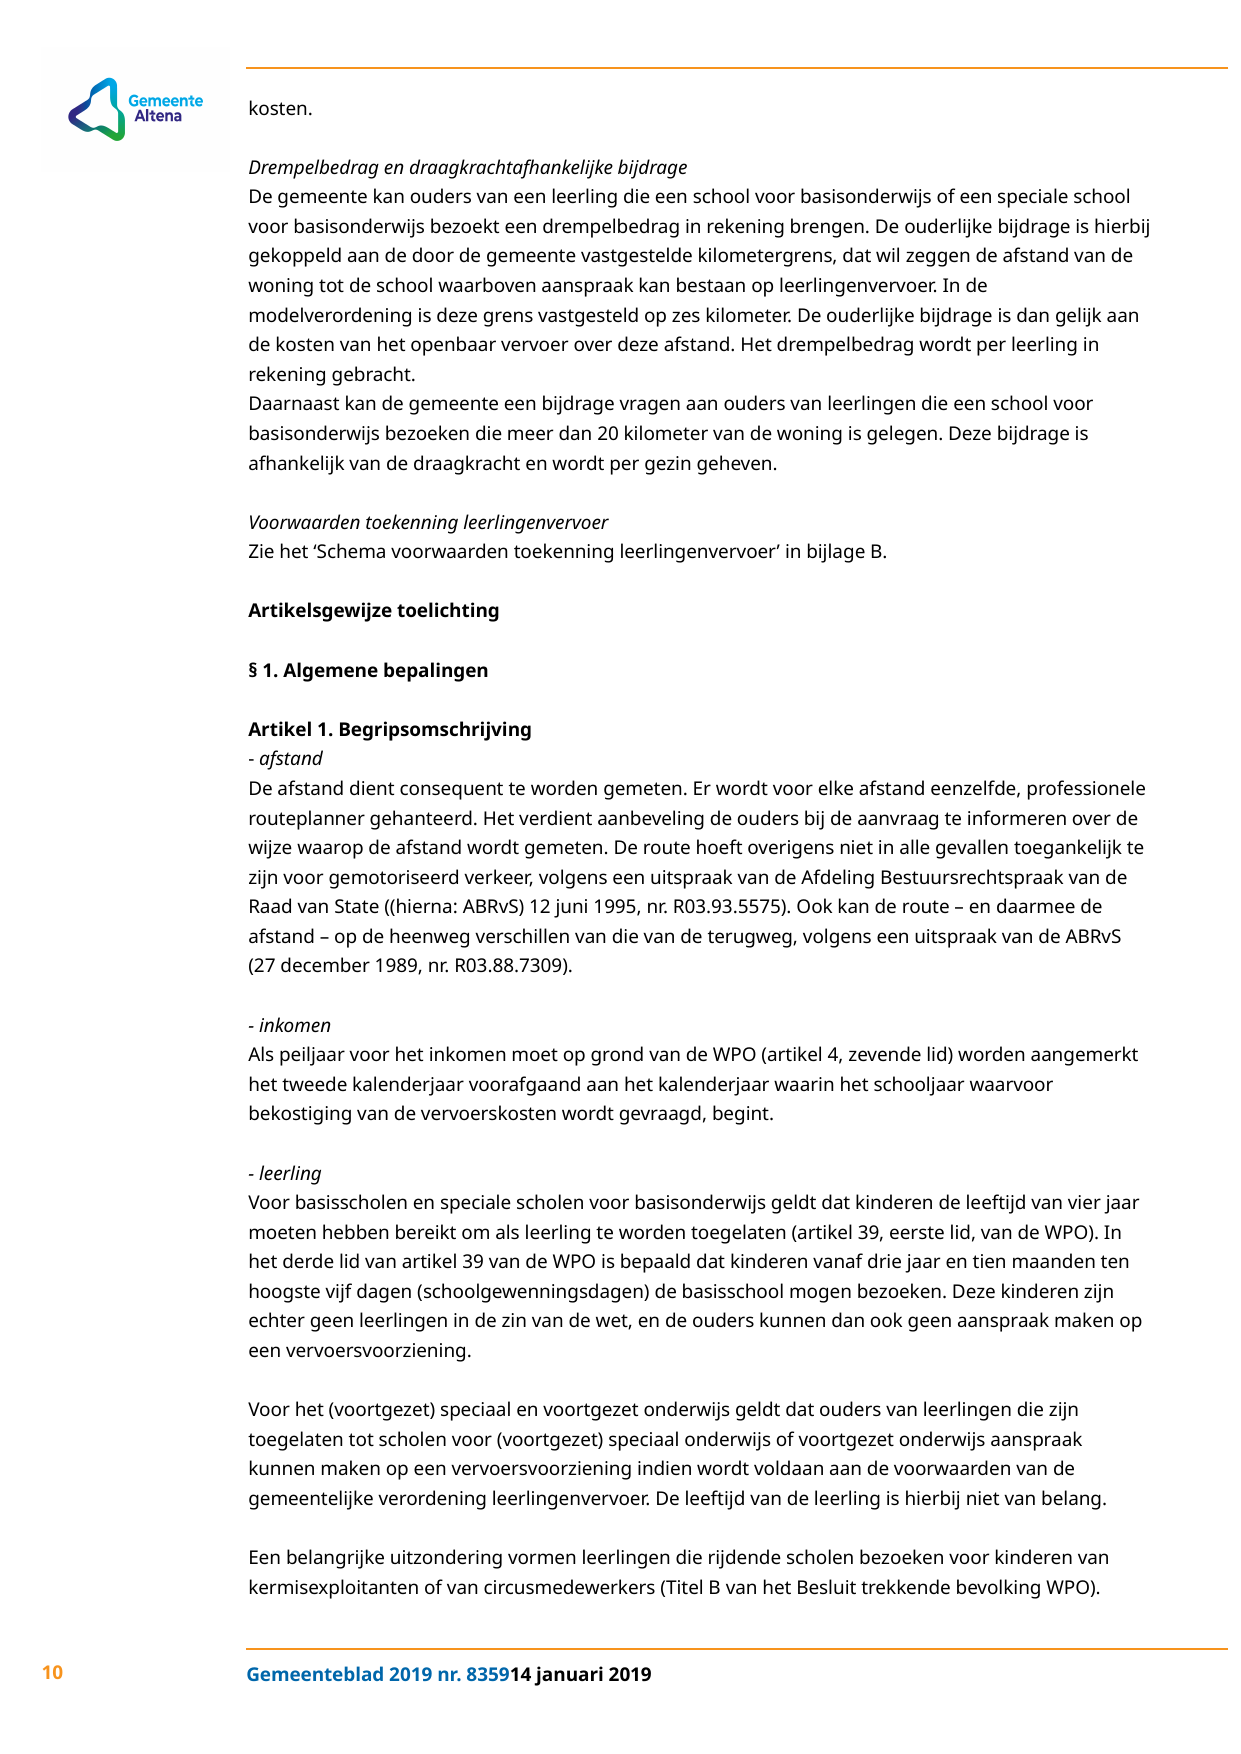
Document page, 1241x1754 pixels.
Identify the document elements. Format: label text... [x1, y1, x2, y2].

text De gemeente kan ouders van een leerling die een school voor basisonderwijs of een speciale school voor basisonderwijs bezoekt een drempelbedrag in rekening brengen. De ouderlijke bijdrage is hierbij gekoppeld aan de door de gemeente vastgestelde kilometergrens, dat wil zeggen de afstand van de woning tot de school waarboven aanspraak kan bestaan op leerlingenvervoer. In de modelverordening is deze grens vastgesteld op zes kilometer. De ouderlijke bijdrage is dan gelijk aan de kosten van het openbaar vervoer over deze afstand. Het drempelbedrag wordt per leerling in rekening gebracht. [248, 183, 1152, 387]
text Drempelbedrag en draagkrachtafhankelijke bijdrage [248, 154, 1152, 180]
text - inkomen [248, 1012, 1152, 1038]
text De afstand dient consequent te worden gemeten. Er wordt voor elke afstand eenzelfde, professionele routeplanner gehanteerd. Het verdient aanbeveling de ouders bij de aanvraag te informeren over de wijze waarop de afstand wordt gemeten. De route hoeft overigens niet in alle gevallen toegankelijk te zijn voor gemotoriseerd verkeer, volgens een uitspraak van de Afdeling Bestuursrechtspraak van de Raad van State ((hierna: ABRvS) 12 juni 1995, nr. R03.93.5575). Ook kan de route – en daarmee de afstand – op de heenweg verschillen van die van de terugweg, volgens een uitspraak van de ABRvS (27 december 1989, nr. R03.88.7309). [248, 775, 1152, 978]
picture [41, 47, 231, 172]
text Artikelsgewijze toelichting [248, 598, 1152, 623]
text Voorwaarden toekenning leerlingenvervoer [248, 509, 1152, 535]
text Artikel 1. Begripsomschrijving [248, 716, 1152, 742]
text § 1. Algemene bepalingen [248, 657, 1152, 683]
text Zie het ‘Schema voorwaarden toekenning leerlingenvervoer’ in bijlage B. [248, 538, 1152, 564]
text - afstand [248, 746, 1152, 771]
text Voor het (voortgezet) speciaal en voortgezet onderwijs geldt dat ouders van leerlingen die zijn toegelaten tot scholen voor (voortgezet) speciaal onderwijs of voortgezet onderwijs aanspraak kunnen maken op een vervoersvoorziening indien wordt voldaan aan de voorwaarden van de gemeentelijke verordening leerlingenvervoer. De leeftijd van de leerling is hierbij niet van belang. [248, 1396, 1152, 1511]
text Voor basisscholen en speciale scholen voor basisonderwijs geldt dat kinderen de leeftijd van vier jaar moeten hebben bereikt om als leerling te worden toegelaten (artikel 39, eerste lid, van de WPO). In het derde lid van artikel 39 van de WPO is bepaald dat kinderen vanaf drie jaar en tien maanden ten hoogste vijf dagen (schoolgewenningsdagen) de basisschool mogen bezoeken. Deze kinderen zijn echter geen leerlingen in de zin van de wet, en de ouders kunnen dan ook geen aanspraak maken op een vervoersvoorziening. [248, 1189, 1152, 1363]
text Als peiljaar voor het inkomen moet op grond van de WPO (artikel 4, zevende lid) worden aangemerkt het tweede kalenderjaar voorafgaand aan het kalenderjaar waarin het schooljaar waarvoor bekostiging van de vervoerskosten wordt gevraagd, begint. [248, 1041, 1152, 1126]
text - leerling [248, 1160, 1152, 1186]
text kosten. [248, 95, 1152, 121]
text Daarnaast kan de gemeente een bijdrage vragen aan ouders van leerlingen die een school voor basisonderwijs bezoeken die meer dan 20 kilometer van de woning is gelegen. Deze bijdrage is afhankelijk van de draagkracht en wordt per gezin geheven. [248, 391, 1152, 476]
text Een belangrijke uitzondering vormen leerlingen die rijdende scholen bezoeken voor kinderen van kermisexploitanten of van circusmedewerkers (Titel B van het Besluit trekkende bevolking WPO). [248, 1544, 1152, 1600]
